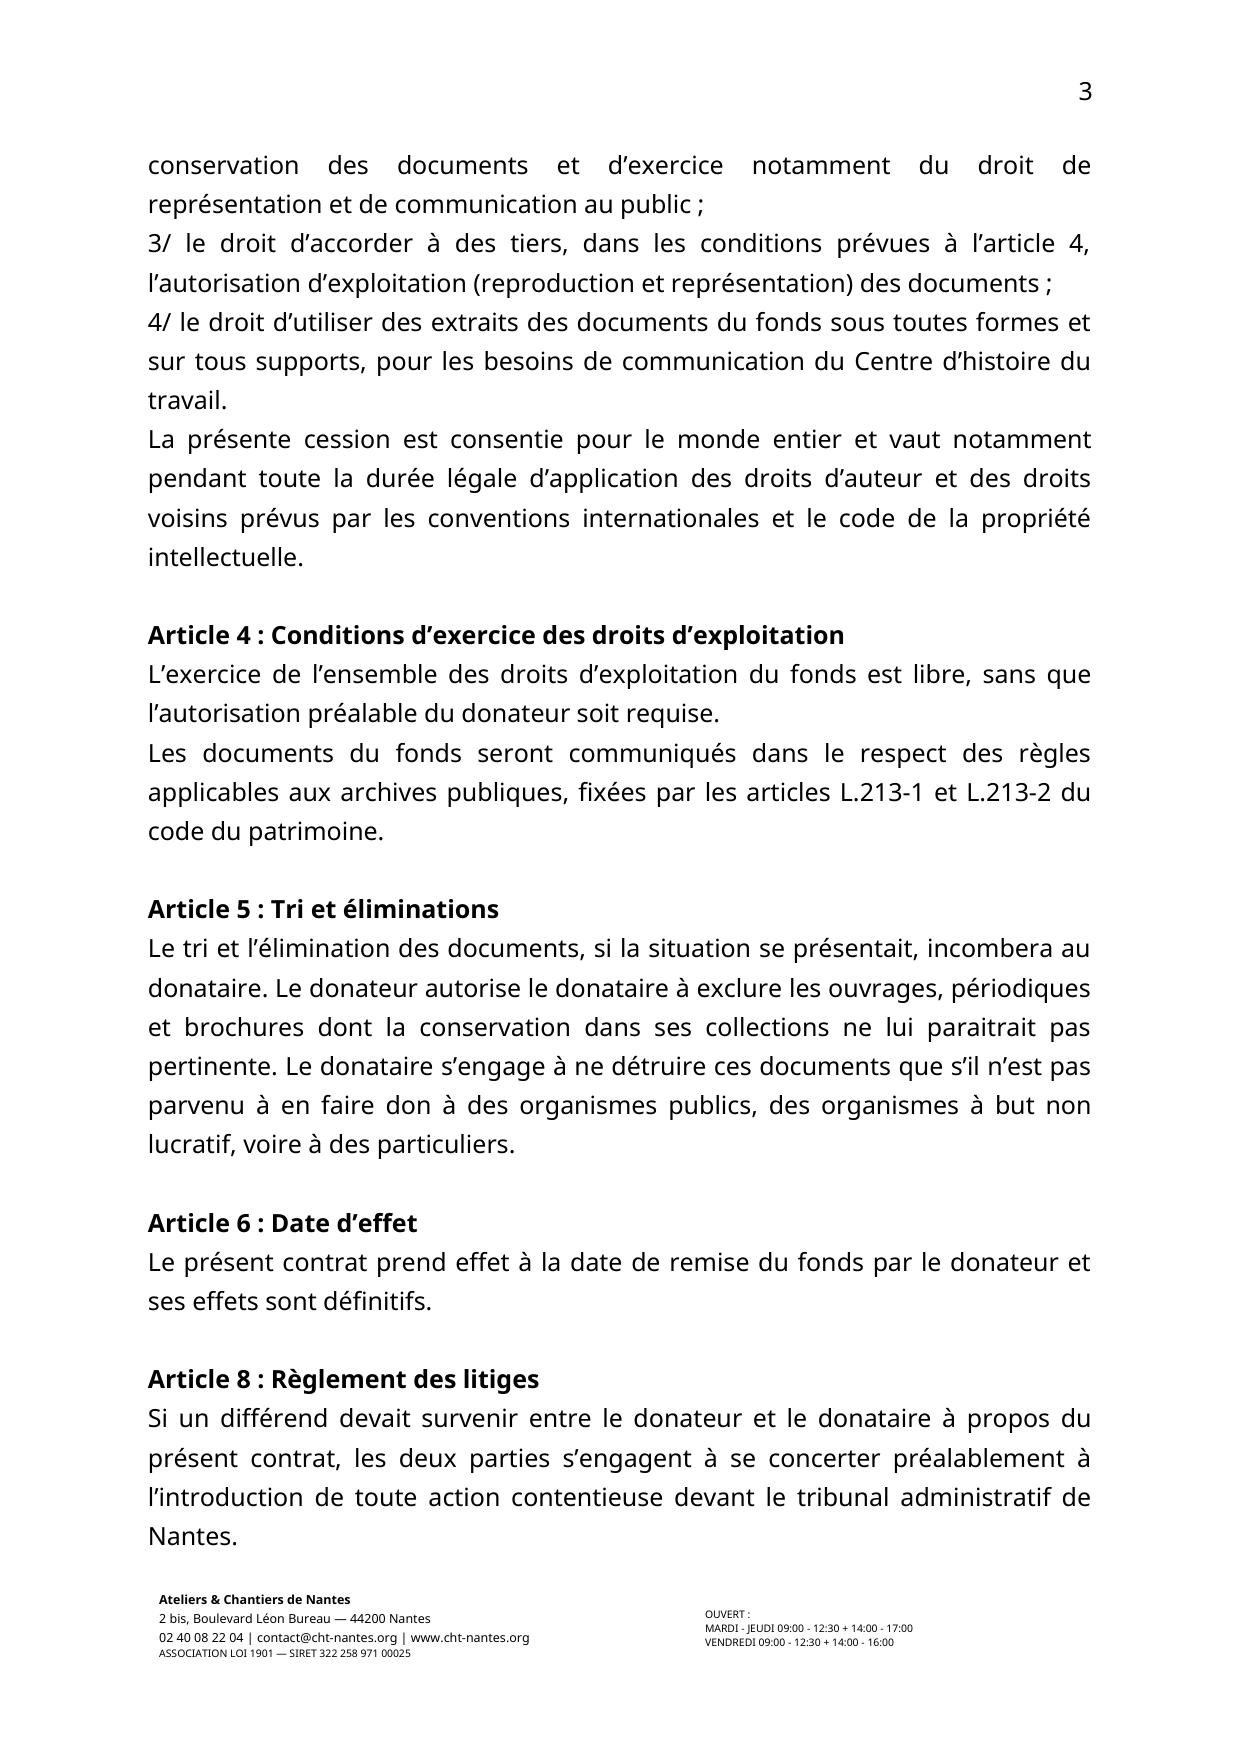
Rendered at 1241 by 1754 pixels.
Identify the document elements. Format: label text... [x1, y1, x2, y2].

text conservation des documents et d’exercice notamment du droit de représentation et de communication au public ; [148, 148, 1092, 221]
text Article 5 : Tri et éliminations [148, 892, 1092, 926]
text La présente cession est consentie pour le monde entier et vaut notamment pendant toute la durée légale d’application des droits d’auteur et des droits voisins prévus par les conventions internationales et le code de la propriété intellectuelle. [148, 422, 1092, 573]
text Le présent contrat prend effet à la date de remise du fonds par le donateur et ses effets sont définitifs. [148, 1244, 1092, 1318]
text Le tri et l’élimination des documents, si la situation se présentait, incombera au donataire. Le donateur autorise le donataire à exclure les ouvrages, périodiques et brochures dont la conservation dans ses collections ne lui paraitrait pas pertinente. Le donataire s’engage à ne détruire ces documents que s’il n’est pas parvenu à en faire don à des organismes publics, des organismes à but non lucratif, voire à des particuliers. [148, 931, 1092, 1161]
text Article 6 : Date d’effet [148, 1205, 1092, 1239]
text Si un différend devait survenir entre le donateur et le donataire à propos du présent contrat, les deux parties s’engagent à se concerter préalablement à l’introduction de toute action contentieuse devant le tribunal administratif de Nantes. [148, 1401, 1092, 1553]
text Article 8 : Règlement des litiges [148, 1362, 1092, 1396]
text L’exercice de l’ensemble des droits d’exploitation du fonds est libre, sans que l’autorisation préalable du donateur soit requise. [148, 657, 1092, 730]
text Article 4 : Conditions d’exercice des droits d’exploitation [148, 618, 1092, 652]
text Les documents du fonds seront communiqués dans le respect des règles applicables aux archives publiques, fixées par les articles L.213-1 et L.213-2 du code du patrimoine. [148, 735, 1092, 848]
text 4/ le droit d’utiliser des extraits des documents du fonds sous toutes formes et sur tous supports, pour les besoins de communication du Centre d’histoire du travail. [148, 304, 1092, 417]
text 3/ le droit d’accorder à des tiers, dans les conditions prévues à l’article 4, l’autorisation d’exploitation (reproduction et représentation) des documents ; [148, 226, 1092, 299]
